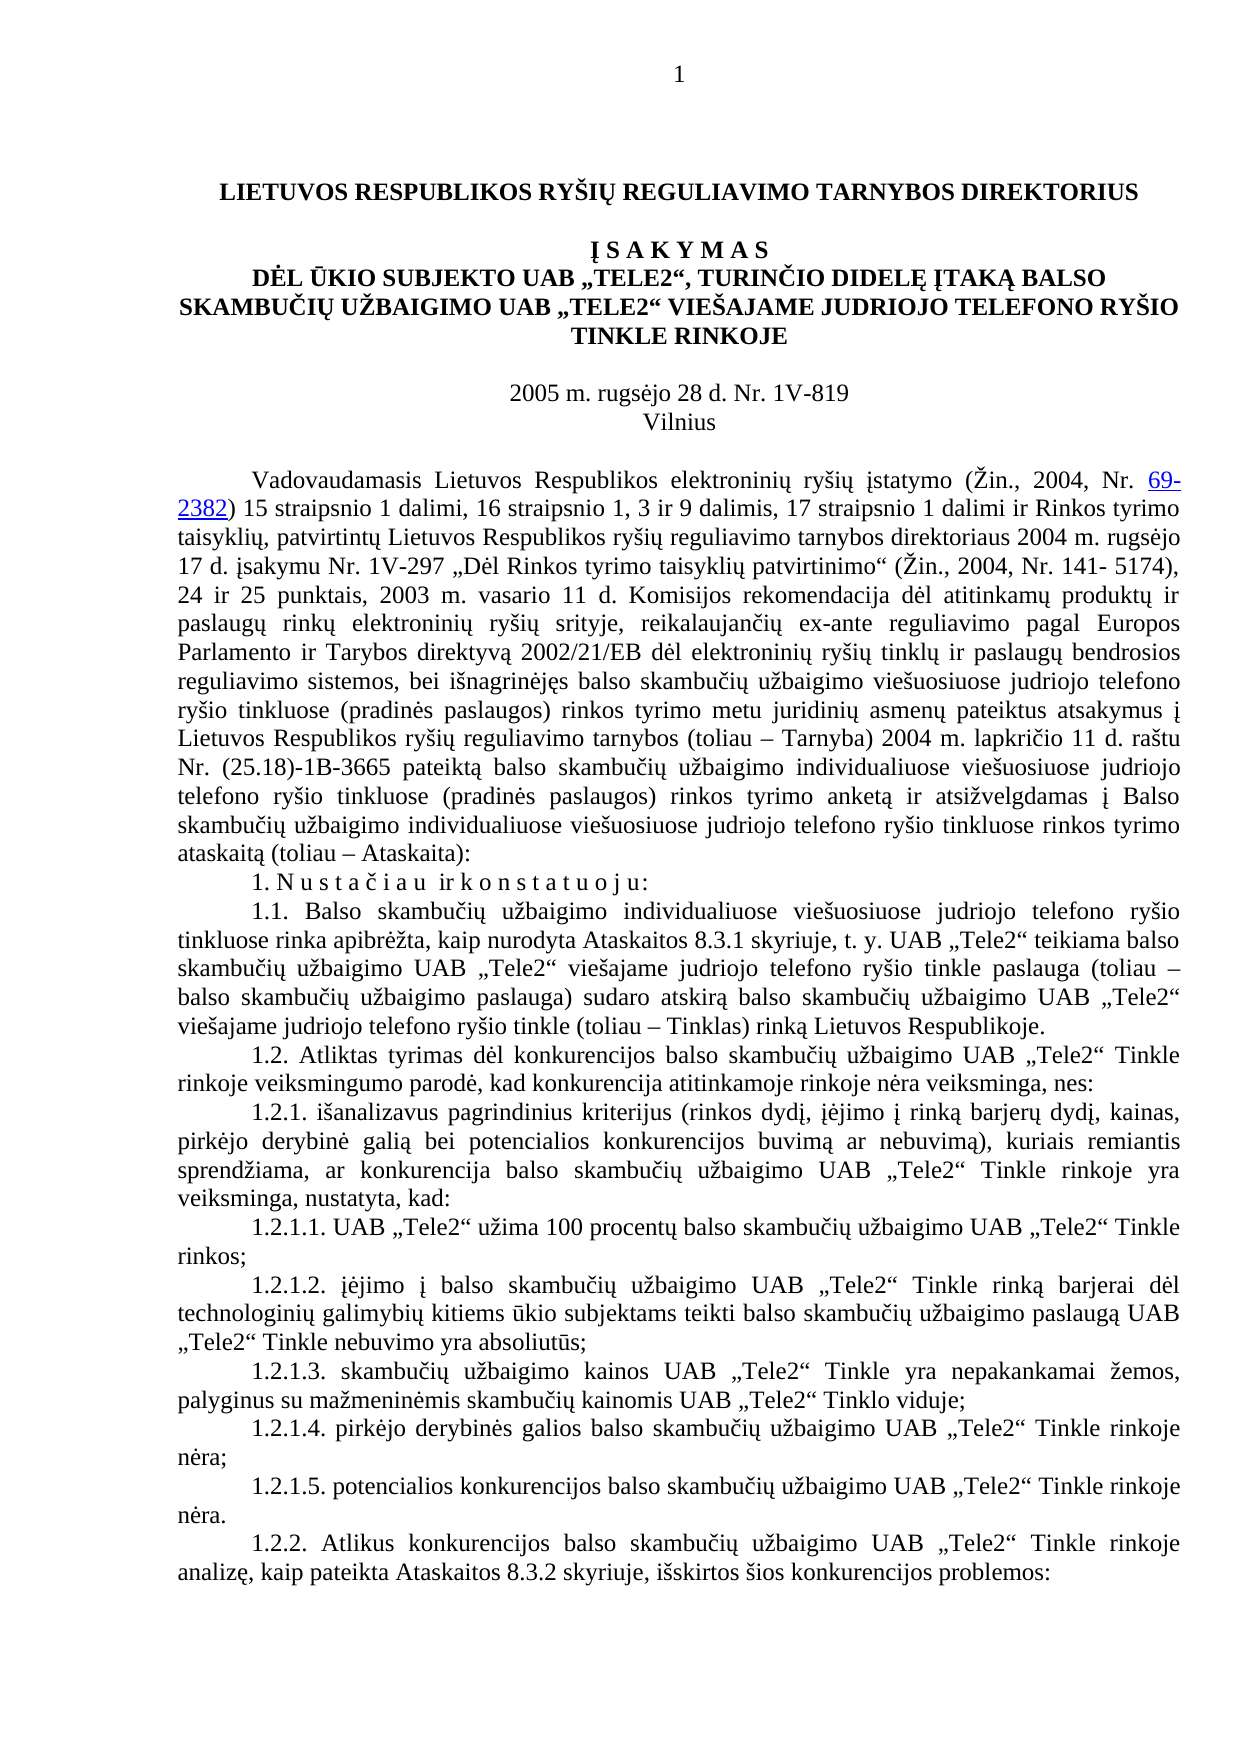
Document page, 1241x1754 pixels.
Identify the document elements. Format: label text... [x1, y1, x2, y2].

text 1.2.1.5. potencialios konkurencijos balso skambučių užbaigimo UAB „Tele2“ Tinkle rinkoje nėra. [177, 1471, 1181, 1528]
text 1.2.1. išanalizavus pagrindinius kriterijus (rinkos dydį, įėjimo į rinką barjerų dydį, kainas, pirkėjo derybinė galią bei potencialios konkurencijos buvimą ar nebuvimą), kuriais remiantis sprendžiama, ar konkurencija balso skambučių užbaigimo UAB „Tele2“ Tinkle rinkoje yra veiksminga, nustatyta, kad: [177, 1097, 1181, 1212]
text 1.2. Atliktas tyrimas dėl konkurencijos balso skambučių užbaigimo UAB „Tele2“ Tinkle rinkoje veiksmingumo parodė, kad konkurencija atitinkamoje rinkoje nėra veiksminga, nes: [177, 1040, 1181, 1097]
text LIETUVOS RESPUBLIKOS RYŠIŲ REGULIAVIMO TARNYBOS DIREKTORIUS [177, 177, 1181, 206]
text 1.2.1.4. pirkėjo derybinės galios balso skambučių užbaigimo UAB „Tele2“ Tinkle rinkoje nėra; [177, 1413, 1181, 1471]
text 1.2.2. Atlikus konkurencijos balso skambučių užbaigimo UAB „Tele2“ Tinkle rinkoje analizę, kaip pateikta Ataskaitos 8.3.2 skyriuje, išskirtos šios konkurencijos problemos: [177, 1528, 1181, 1586]
text 1.2.1.2. įėjimo į balso skambučių užbaigimo UAB „Tele2“ Tinkle rinką barjerai dėl technologinių galimybių kitiems ūkio subjektams teikti balso skambučių užbaigimo paslaugą UAB „Tele2“ Tinkle nebuvimo yra absoliutūs; [177, 1270, 1181, 1356]
text 1.2.1.1. UAB „Tele2“ užima 100 procentų balso skambučių užbaigimo UAB „Tele2“ Tinkle rinkos; [177, 1212, 1181, 1270]
text Vadovaudamasis Lietuvos Respublikos elektroninių ryšių įstatymo (Žin., 2004, Nr. 69-2382) 15 straipsnio 1 dalimi, 16 straipsnio 1, 3 ir 9 dalimis, 17 straipsnio 1 dalimi ir Rinkos tyrimo taisyklių, patvirtintų Lietuvos Respublikos ryšių reguliavimo tarnybos direktoriaus 2004 m. rugsėjo 17 d. įsakymu Nr. 1V-297 „Dėl Rinkos tyrimo taisyklių patvirtinimo“ (Žin., 2004, Nr. 141- 5174), 24 ir 25 punktais, 2003 m. vasario 11 d. Komisijos rekomendacija dėl atitinkamų produktų ir paslaugų rinkų elektroninių ryšių srityje, reikalaujančių ex-ante reguliavimo pagal Europos Parlamento ir Tarybos direktyvą 2002/21/EB dėl elektroninių ryšių tinklų ir paslaugų bendrosios reguliavimo sistemos, bei išnagrinėjęs balso skambučių užbaigimo viešuosiuose judriojo telefono ryšio tinkluose (pradinės paslaugos) rinkos tyrimo metu juridinių asmenų pateiktus atsakymus į Lietuvos Respublikos ryšių reguliavimo tarnybos (toliau – Tarnyba) 2004 m. lapkričio 11 d. raštu Nr. (25.18)-1B-3665 pateiktą balso skambučių užbaigimo individualiuose viešuosiuose judriojo telefono ryšio tinkluose (pradinės paslaugos) rinkos tyrimo anketą ir atsižvelgdamas į Balso skambučių užbaigimo individualiuose viešuosiuose judriojo telefono ryšio tinkluose rinkos tyrimo ataskaitą (toliau – Ataskaita): [177, 465, 1181, 867]
text Vilnius [177, 407, 1181, 436]
text 1.1. Balso skambučių užbaigimo individualiuose viešuosiuose judriojo telefono ryšio tinkluose rinka apibrėžta, kaip nurodyta Ataskaitos 8.3.1 skyriuje, t. y. UAB „Tele2“ teikiama balso skambučių užbaigimo UAB „Tele2“ viešajame judriojo telefono ryšio tinkle paslauga (toliau – balso skambučių užbaigimo paslauga) sudaro atskirą balso skambučių užbaigimo UAB „Tele2“ viešajame judriojo telefono ryšio tinkle (toliau – Tinklas) rinką Lietuvos Respublikoje. [177, 896, 1181, 1040]
text 1.2.1.3. skambučių užbaigimo kainos UAB „Tele2“ Tinkle yra nepakankamai žemos, palyginus su mažmeninėmis skambučių kainomis UAB „Tele2“ Tinklo viduje; [177, 1356, 1181, 1413]
text 1. Nustačiau ir konstatuoju: [177, 867, 1181, 896]
text 2005 m. rugsėjo 28 d. Nr. 1V-819 [177, 378, 1181, 407]
text Į S A K Y M A S [177, 235, 1181, 263]
text DĖL ŪKIO SUBJEKTO UAB „TELE2“, TURINČIO DIDELĘ ĮTAKĄ BALSO SKAMBUČIŲ UŽBAIGIMO UAB „TELE2“ VIEŠAJAME JUDRIOJO TELEFONO RYŠIO TINKLE RINKOJE [177, 263, 1181, 350]
